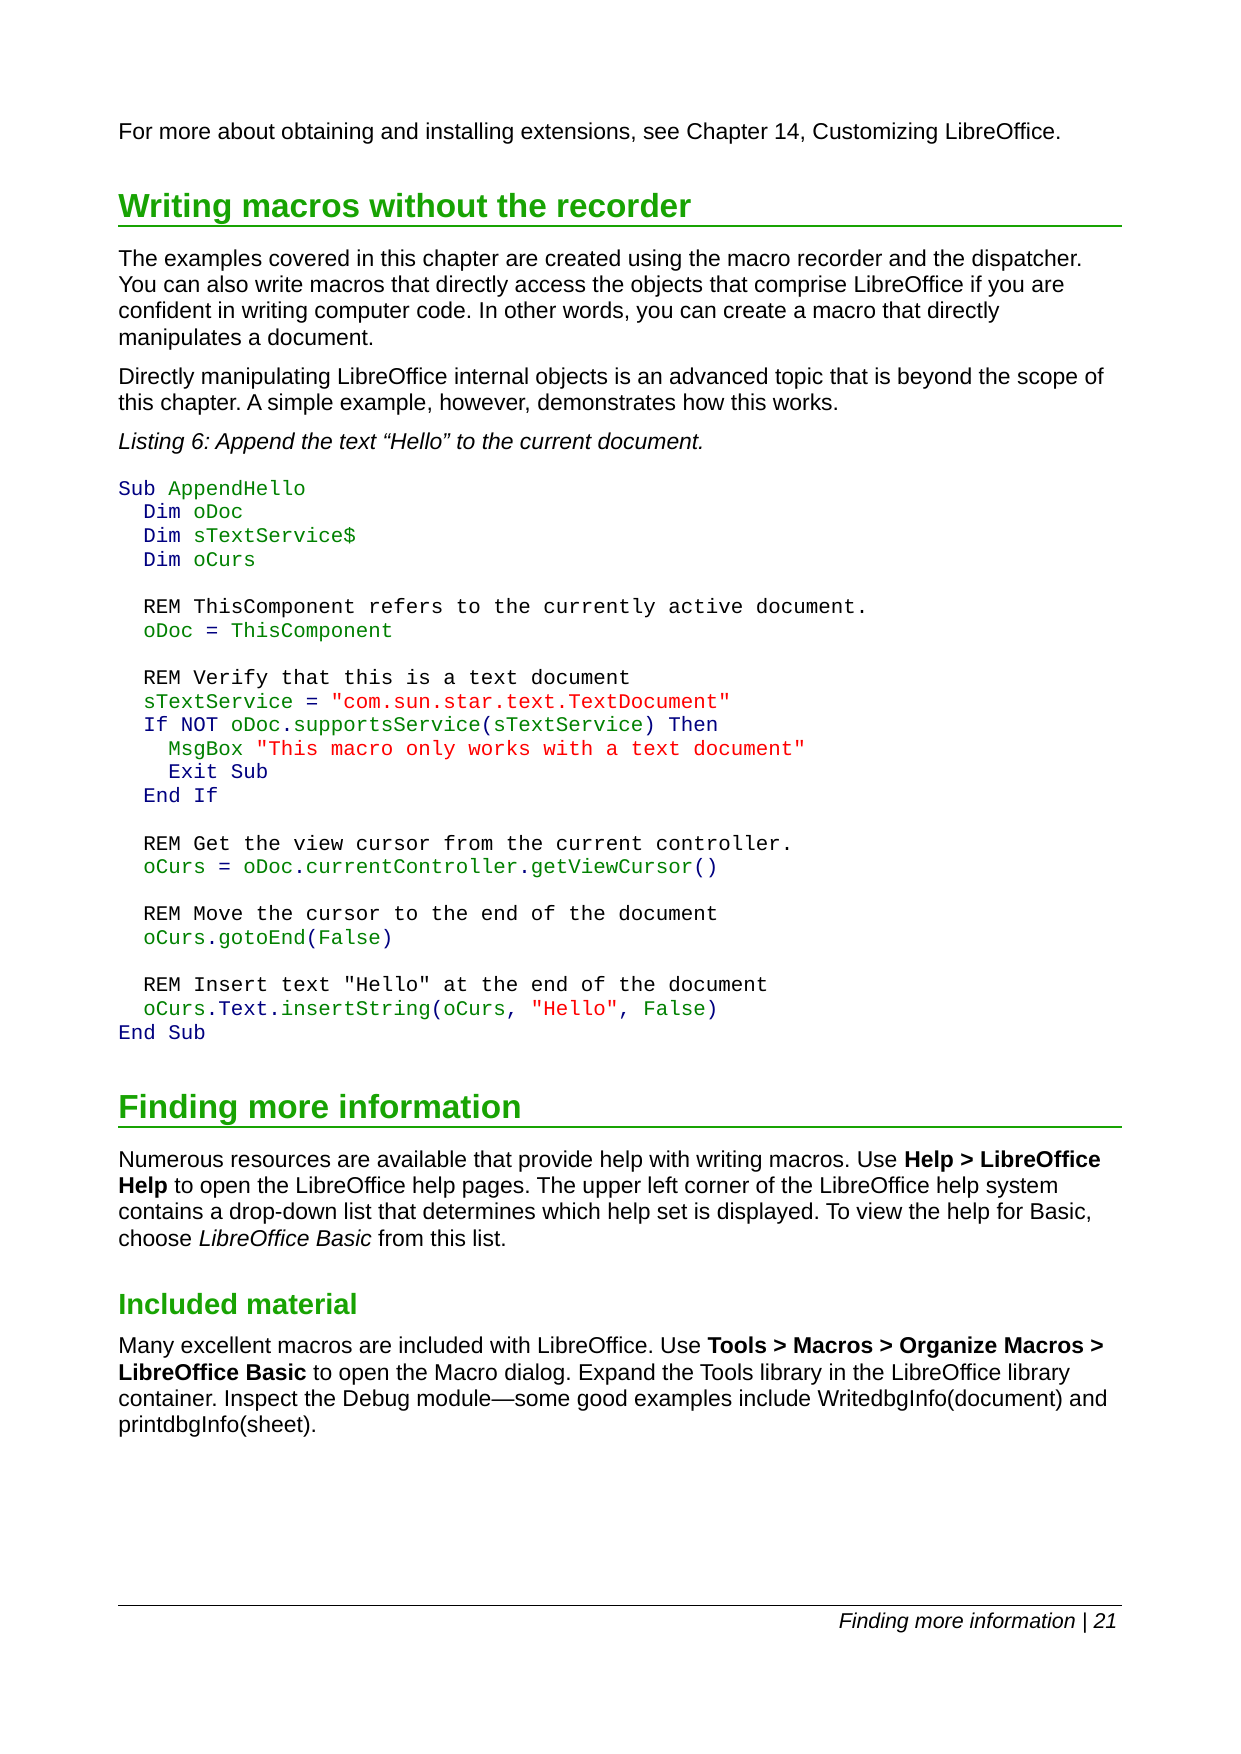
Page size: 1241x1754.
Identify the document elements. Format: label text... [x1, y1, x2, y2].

text Dim sTextService$ [118, 525, 1122, 549]
text MsgBox "This macro only works with a text document" [118, 738, 1122, 762]
text Listing 6: Append the text “Hello” to the current document. [118, 428, 1122, 454]
text Dim oCurs [118, 549, 1122, 572]
text If NOT oDoc.supportsService(sTextService) Then [118, 714, 1122, 738]
text Exit Sub [118, 762, 1122, 785]
text REM Verify that this is a text document [118, 667, 1122, 691]
text The examples covered in this chapter are created using the macro recorder and the dispatcher. You can also write macros that directly access the objects that comprise LibreOffice if you are confident in writing computer code. In other words, you can create a macro that directly manipulates a document. [118, 245, 1122, 350]
subtitle Writing macros without the recorder [118, 186, 1122, 225]
text Sub AppendHello [118, 478, 1122, 501]
text For more about obtaining and installing extensions, see Chapter 14, Customizing LibreOffice. [118, 118, 1122, 144]
text Directly manipulating LibreOffice internal objects is an advanced topic that is beyond the scope of this chapter. A simple example, however, demonstrates how this works. [118, 363, 1122, 415]
text REM Move the cursor to the end of the document [118, 903, 1122, 927]
subtitle Included material [118, 1287, 1122, 1321]
text REM Insert text "Hello" at the end of the document [118, 974, 1122, 998]
text REM ThisComponent refers to the currently active document. [118, 596, 1122, 620]
text End If [118, 785, 1122, 809]
subtitle Finding more information [118, 1087, 1122, 1126]
text sTextService = "com.sun.star.text.TextDocument" [118, 691, 1122, 714]
text oCurs.Text.insertString(oCurs, "Hello", False) [118, 998, 1122, 1022]
text oCurs.gotoEnd(False) [118, 927, 1122, 951]
text Dim oDoc [118, 501, 1122, 525]
text End Sub [118, 1022, 1122, 1045]
text oCurs = oDoc.currentController.getViewCursor() [118, 856, 1122, 880]
text REM Get the view cursor from the current controller. [118, 832, 1122, 856]
text Numerous resources are available that provide help with writing macros. Use Help > LibreOffice Help to open the LibreOffice help pages. The upper left corner of the LibreOffice help system contains a drop-down list that determines which help set is displayed. To view the help for Basic, choose LibreOffice Basic from this list. [118, 1146, 1122, 1251]
text Many excellent macros are included with LibreOffice. Use Tools > Macros > Organize Macros > LibreOffice Basic to open the Macro dialog. Expand the Tools library in the LibreOffice library container. Inspect the Debug module—some good examples include WritedbgInfo(document) and printdbgInfo(sheet). [118, 1332, 1122, 1438]
text oDoc = ThisComponent [118, 620, 1122, 643]
